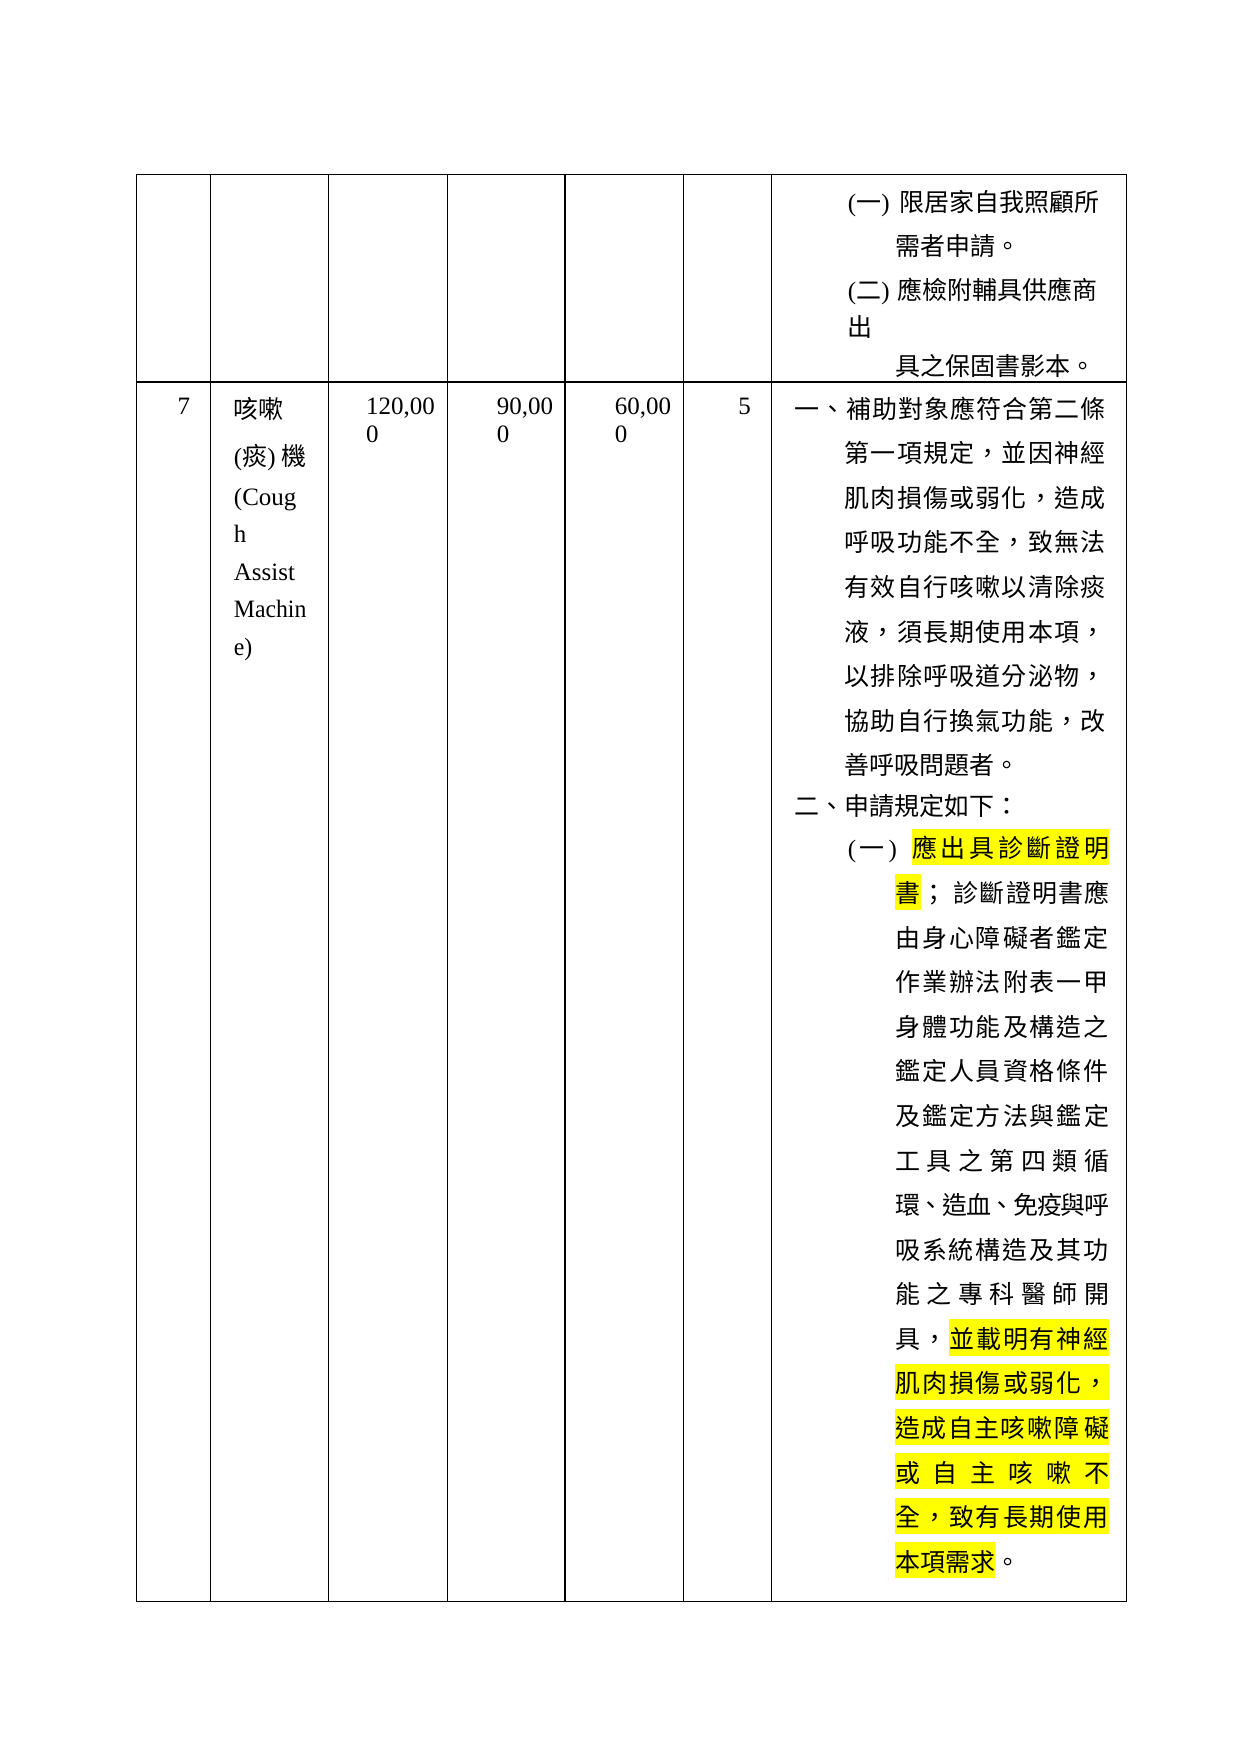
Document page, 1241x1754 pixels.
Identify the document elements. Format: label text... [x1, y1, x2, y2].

table_cell 5 [684, 383, 771, 1601]
table_header [211, 175, 328, 381]
table_cell 90,000 [448, 383, 564, 1601]
table_header [684, 175, 771, 381]
table_header [329, 175, 447, 381]
table_cell 一、補助對象應符合第二條第一項規定，並因神經肌肉損傷或弱化，造成呼吸功能不全，致無法有效自行咳嗽以清除痰液，須長期使用本項，以排除呼吸道分泌物，協助自行換氣功能，改善呼吸問題者。 二、申請規定如下： (一) 應出具診斷證明書； 診斷證明書應由身心障礙者鑑定作業辦法附表一甲身體功能及構造之鑑定人員資格條件及鑑定方法與鑑定工具之第四類循環、造血、免疫與呼吸系統構造及其功能之專科醫師開具，並載明有神經肌肉損傷或弱化，造成自主咳嗽障礙或自主咳嗽不全，致有長期使用本項需求。 [772, 383, 1126, 1601]
table_cell 120,000 [329, 383, 447, 1601]
table_header (一) 限居家自我照顧所需者申請。 (二) 應檢附輔具供應商出 具之保固書影本。 [772, 175, 1126, 381]
table_header [137, 175, 210, 381]
table_header [448, 175, 564, 381]
table_cell 60,000 [566, 383, 683, 1601]
table_cell 咳嗽(痰) 機(Cough Assist Machine) [211, 383, 328, 1601]
table_cell 7 [137, 383, 210, 1601]
table_header [566, 175, 683, 381]
